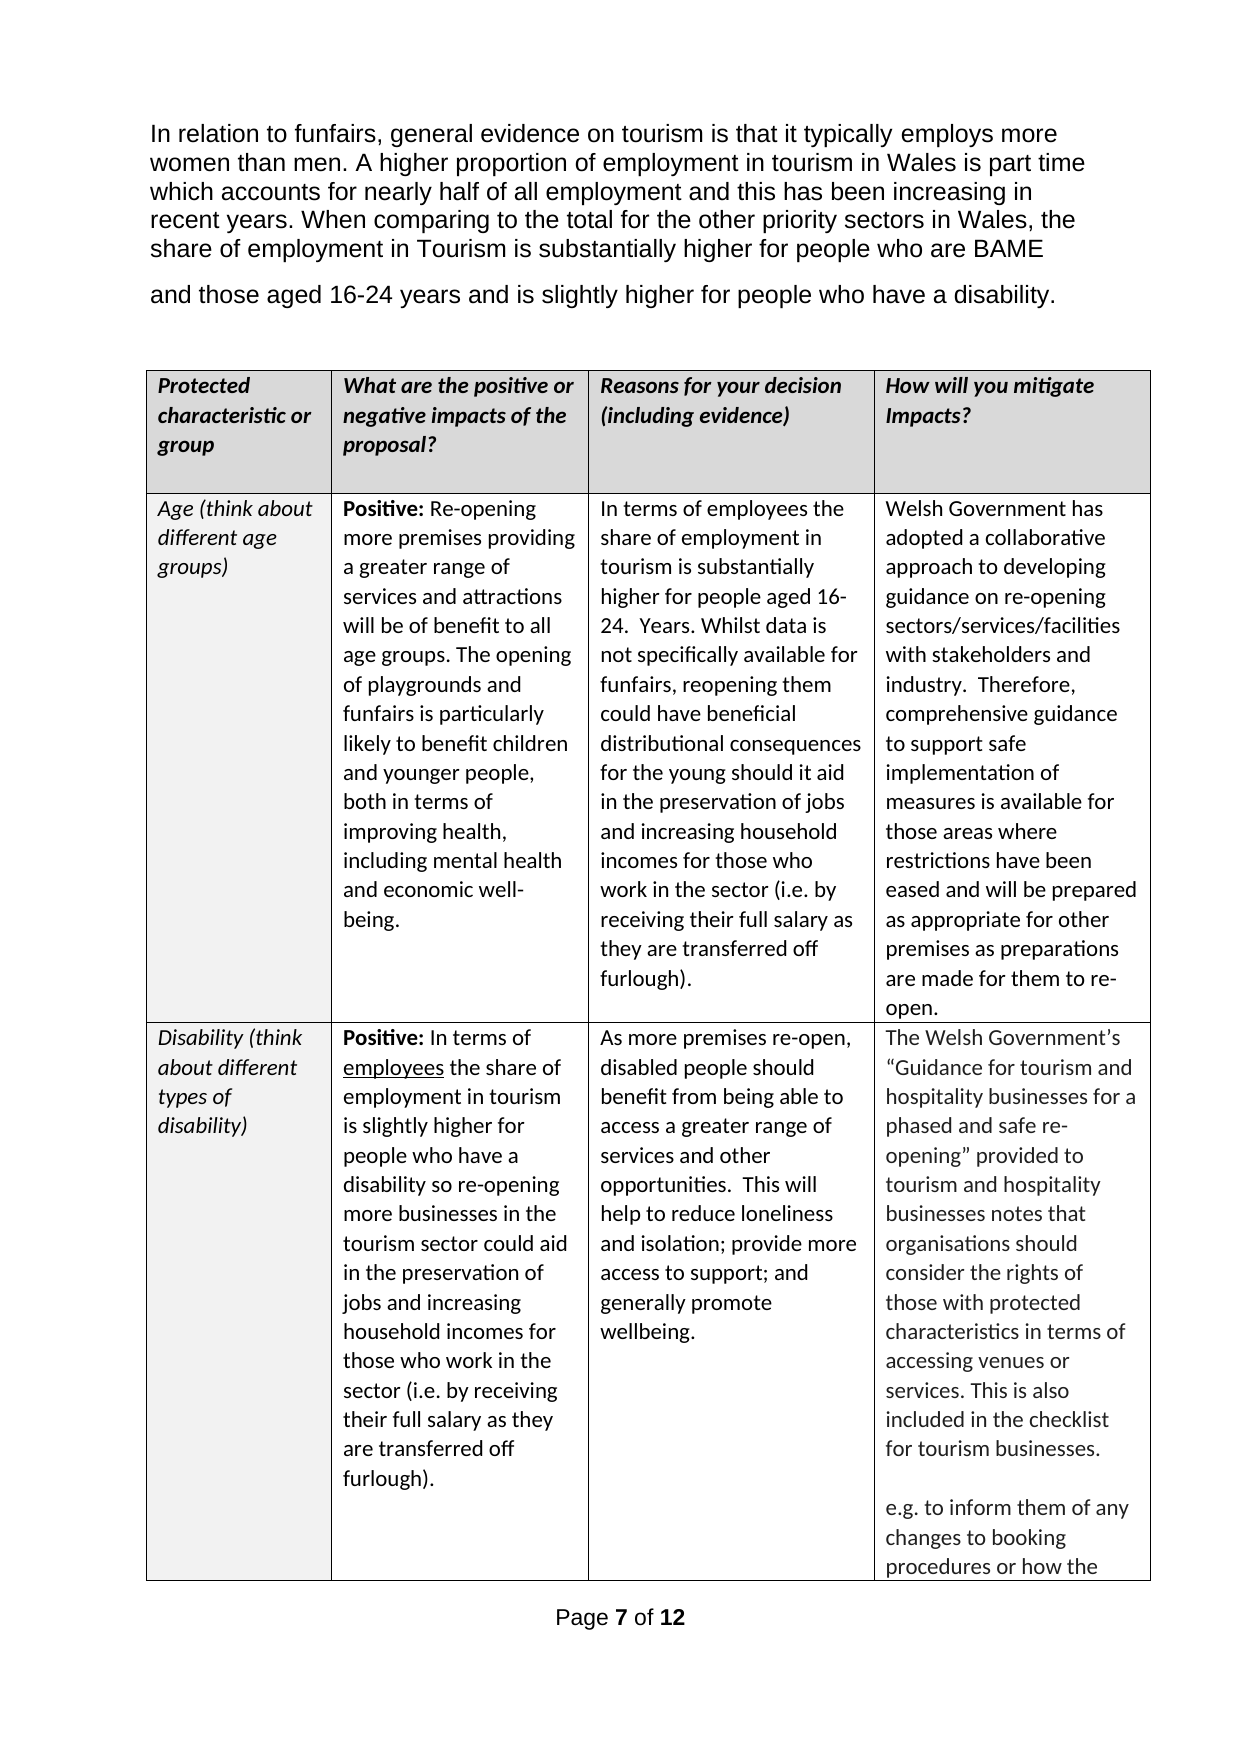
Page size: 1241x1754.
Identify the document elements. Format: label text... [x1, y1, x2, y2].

table_cell As more premises re-open, disabled people should benefit from being able to access a greater range of services and other opportunities. This will help to reduce loneliness and isolation; provide more access to support; and generally promote wellbeing. [589, 1023, 874, 1580]
table_cell Welsh Government has adopted a collaborative approach to developing guidance on re-opening sectors/services/facilities with stakeholders and industry. Therefore, comprehensive guidance to support safe implementation of measures is available for those areas where restrictions have been eased and will be prepared as appropriate for other premises as preparations are made for them to re-open. [875, 494, 1150, 1022]
table_cell Positive: Re-opening more premises providing a greater range of services and attractions will be of benefit to all age groups. The opening of playgrounds and funfairs is particularly likely to benefit children and younger people, both in terms of improving health, including mental health and economic well-being. [332, 494, 588, 1022]
table_cell Disability (think about different types of disability) [147, 1023, 331, 1580]
table_header How will you mitigate Impacts? [875, 371, 1150, 493]
table_header What are the positive or negative impacts of the proposal? [332, 371, 588, 493]
table_cell The Welsh Government’s “Guidance for tourism and hospitality businesses for a phased and safe re-opening” provided to tourism and hospitality businesses notes that organisations should consider the rights of those with protected characteristics in terms of accessing venues or services. This is also included in the checklist for tourism businesses. e.g. to inform them of any changes to booking procedures or how the [875, 1023, 1150, 1580]
text In relation to funfairs, general evidence on tourism is that it typically employs more women than men. A higher proportion of employment in tourism in Wales is part time which accounts for nearly half of all employment and this has been increasing in recent years. When comparing to the total for the other priority sectors in Wales, the share of employment in Tourism is substantially higher for people who are BAME [150, 119, 1090, 263]
text and those aged 16-24 years and is slightly higher for people who have a disability. [150, 279, 1090, 308]
table_header Protected characteristic or group [147, 371, 331, 493]
table_cell Positive: In terms of employees the share of employment in tourism is slightly higher for people who have a disability so re-opening more businesses in the tourism sector could aid in the preservation of jobs and increasing household incomes for those who work in the sector (i.e. by receiving their full salary as they are transferred off furlough). [332, 1023, 588, 1580]
table_cell In terms of employees the share of employment in tourism is substantially higher for people aged 16-24. Years. Whilst data is not specifically available for funfairs, reopening them could have beneficial distributional consequences for the young should it aid in the preservation of jobs and increasing household incomes for those who work in the sector (i.e. by receiving their full salary as they are transferred off furlough). [589, 494, 874, 1022]
table_cell Age (think about different age groups) [147, 494, 331, 1022]
table_header Reasons for your decision (including evidence) [589, 371, 874, 493]
